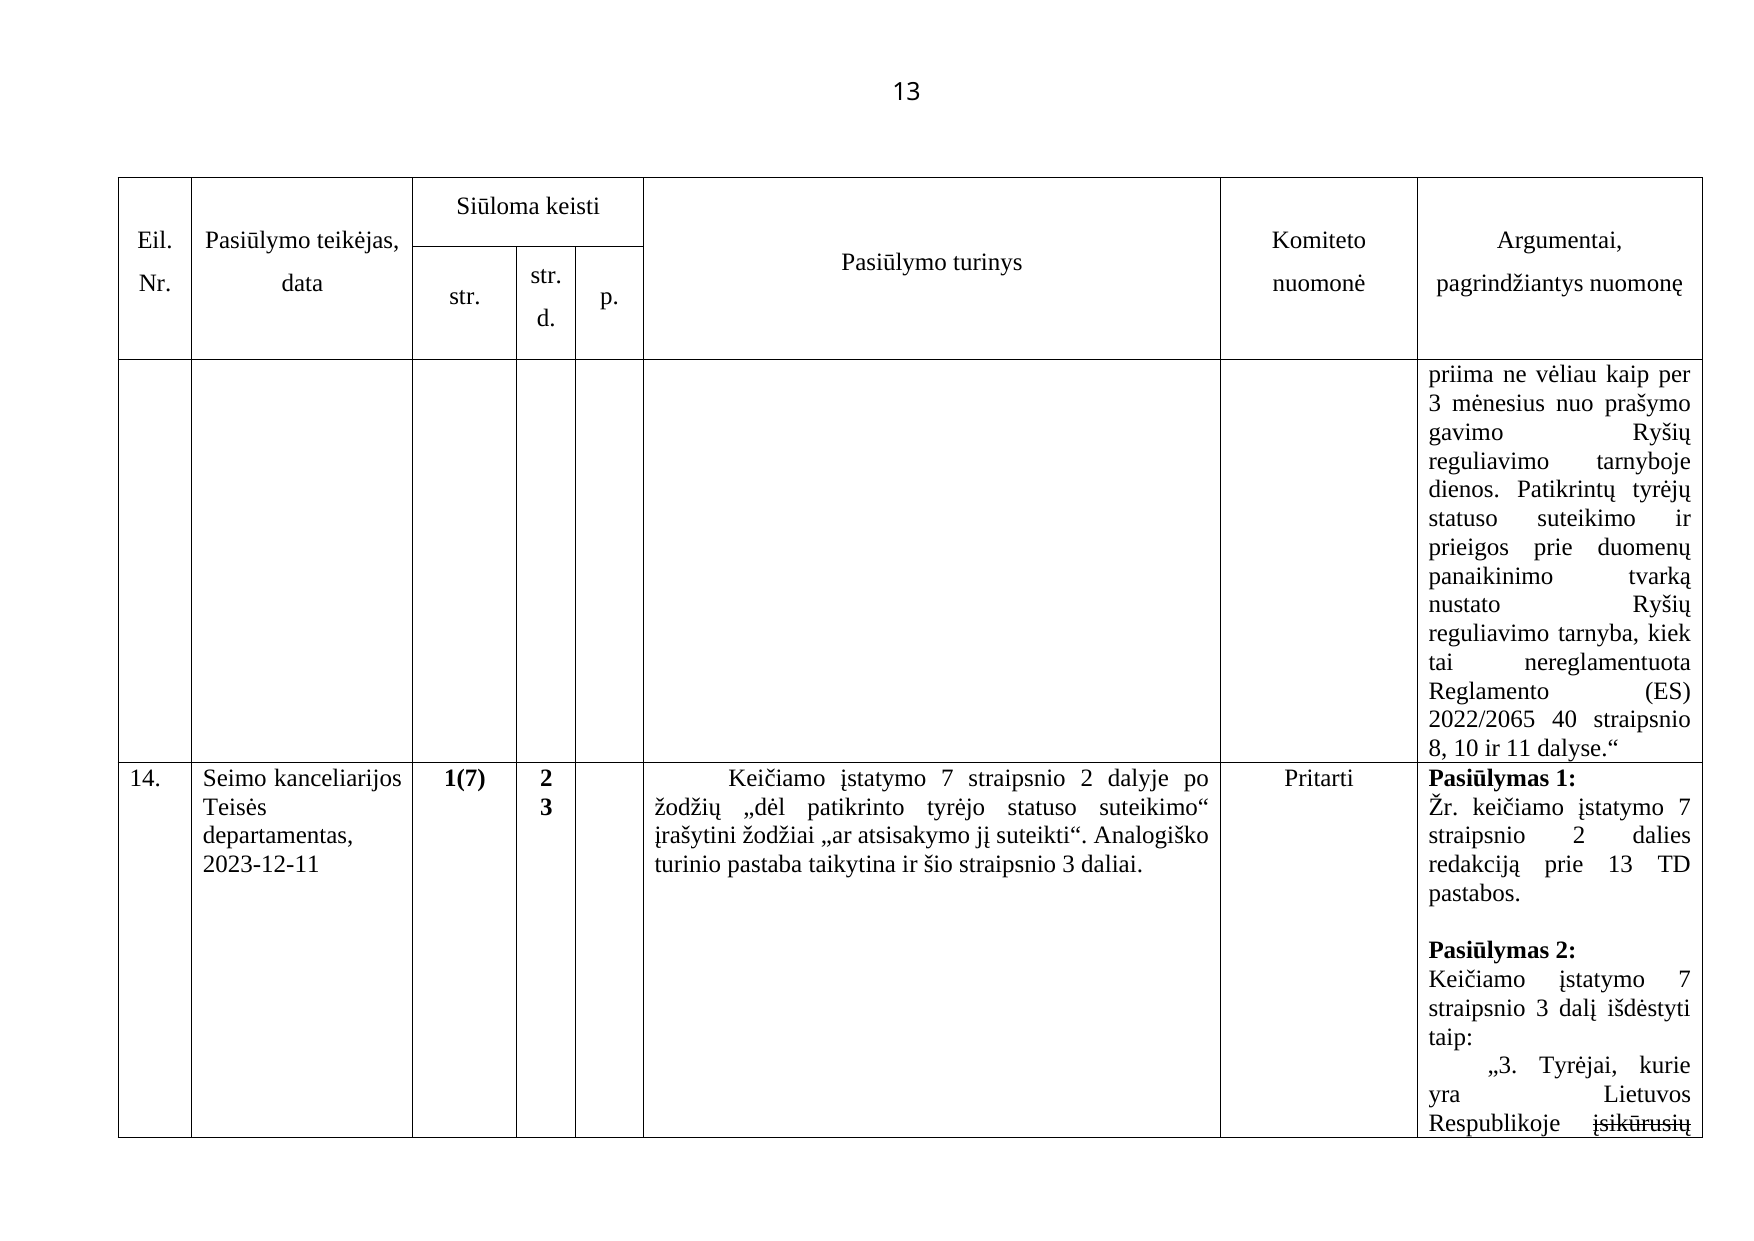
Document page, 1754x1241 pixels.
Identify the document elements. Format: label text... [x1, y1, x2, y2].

table_cell Seimo kanceliarijos Teisės departamentas, 2023-12-11 [192, 763, 412, 1137]
table_cell [1221, 360, 1417, 762]
table_cell [644, 360, 1220, 762]
table_cell 2 3 [517, 763, 575, 1137]
table_cell 1(7) [413, 763, 516, 1137]
table_header Eil. Nr. [119, 178, 191, 358]
table_header Komiteto nuomonė [1221, 178, 1417, 358]
table_cell [576, 763, 643, 1137]
table_header Pasiūlymo teikėjas, data [192, 178, 412, 358]
table_cell [517, 360, 575, 762]
table_cell 14. [119, 763, 191, 1137]
table_header Siūloma keisti [413, 178, 643, 246]
table_cell p. [576, 247, 643, 358]
table_cell [576, 360, 643, 762]
table_cell [192, 360, 412, 762]
table_header Argumentai, pagrindžiantys nuomonę [1418, 178, 1702, 358]
table_header Pasiūlymo turinys [644, 178, 1220, 358]
table_cell Pasiūlymas 1: Žr. keičiamo įstatymo 7 straipsnio 2 dalies redakciją prie 13 TD pastabos. Pasiūlymas 2: Keičiamo įstatymo 7 straipsnio 3 dalį išdėstyti taip: „3. Tyrėjai, kurie yra Lietuvos Respublikoje įsikūrusių [1418, 763, 1702, 1137]
table_cell [119, 360, 191, 762]
table_cell Keičiamo įstatymo 7 straipsnio 2 dalyje po žodžių „dėl patikrinto tyrėjo statuso suteikimo“ įrašytini žodžiai „ar atsisakymo jį suteikti“. Analogiško turinio pastaba taikytina ir šio straipsnio 3 daliai. [644, 763, 1220, 1137]
table_cell Pritarti [1221, 763, 1417, 1137]
table_cell [413, 360, 516, 762]
table_cell str. [413, 247, 516, 358]
table_cell str. d. [517, 247, 575, 358]
